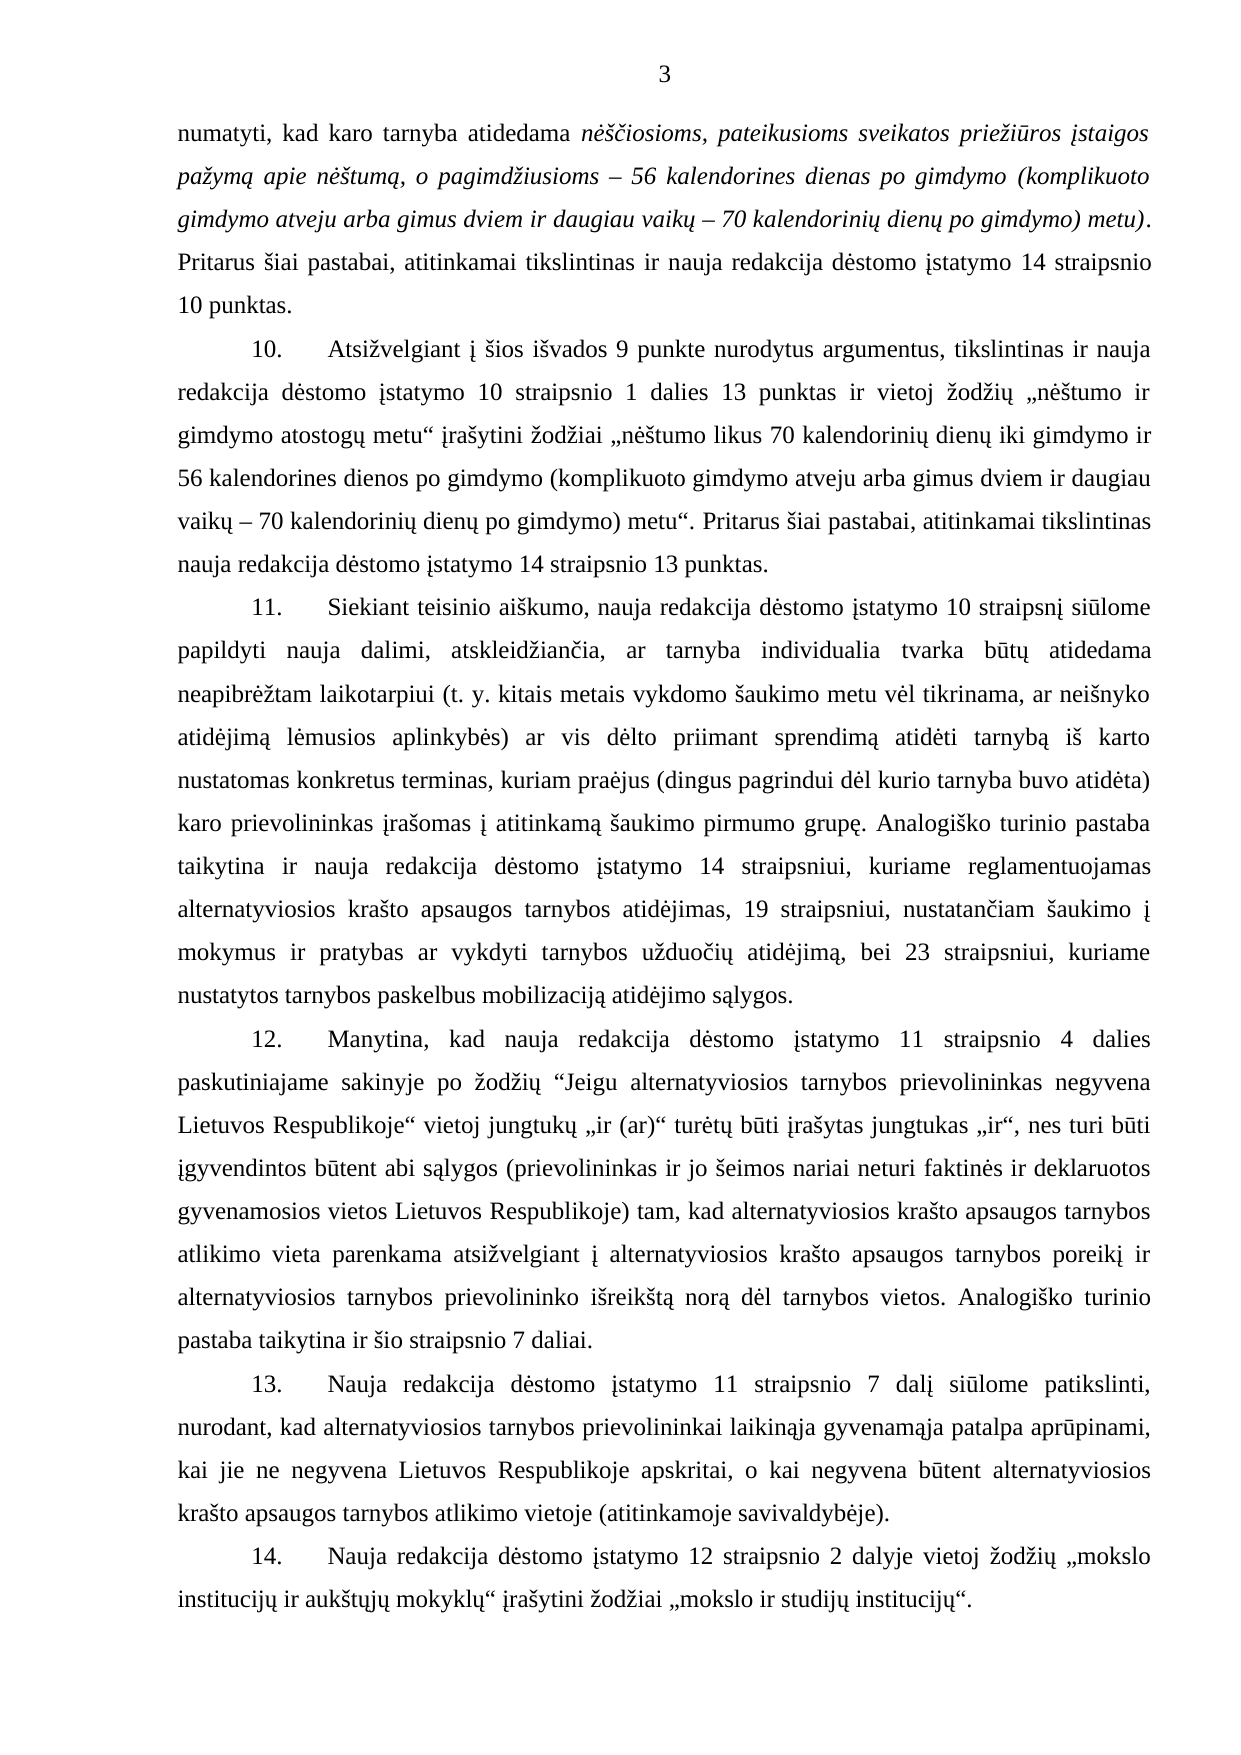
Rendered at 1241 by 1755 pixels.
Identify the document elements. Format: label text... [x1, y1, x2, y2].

list Nauja redakcija dėstomo įstatymo 11 straipsnio 7 dalį siūlome patikslinti, nurodant, kad alternatyviosios tarnybos prievolininkai laikinąja gyvenamąja patalpa aprūpinami, kai jie ne negyvena Lietuvos Respublikoje apskritai, o kai negyvena būtent alternatyviosios krašto apsaugos tarnybos atlikimo vietoje (atitinkamoje savivaldybėje). [177, 1369, 1152, 1527]
list Manytina, kad nauja redakcija dėstomo įstatymo 11 straipsnio 4 dalies paskutiniajame sakinyje po žodžių “Jeigu alternatyviosios tarnybos prievolininkas negyvena Lietuvos Respublikoje“ vietoj jungtukų „ir (ar)“ turėtų būti įrašytas jungtukas „ir“, nes turi būti įgyvendintos būtent abi sąlygos (prievolininkas ir jo šeimos nariai neturi faktinės ir deklaruotos gyvenamosios vietos Lietuvos Respublikoje) tam, kad alternatyviosios krašto apsaugos tarnybos atlikimo vieta parenkama atsižvelgiant į alternatyviosios krašto apsaugos tarnybos poreikį ir alternatyviosios tarnybos prievolininko išreikštą norą dėl tarnybos vietos. Analogiško turinio pastaba taikytina ir šio straipsnio 7 daliai. [177, 1024, 1152, 1354]
list Nauja redakcija dėstomo įstatymo 12 straipsnio 2 dalyje vietoj žodžių „mokslo institucijų ir aukštųjų mokyklų“ įrašytini žodžiai „mokslo ir studijų institucijų“. [177, 1541, 1152, 1613]
list Siekiant teisinio aiškumo, nauja redakcija dėstomo įstatymo 10 straipsnį siūlome papildyti nauja dalimi, atskleidžiančia, ar tarnyba individualia tvarka būtų atidedama neapibrėžtam laikotarpiui (t. y. kitais metais vykdomo šaukimo metu vėl tikrinama, ar neišnyko atidėjimą lėmusios aplinkybės) ar vis dėlto priimant sprendimą atidėti tarnybą iš karto nustatomas konkretus terminas, kuriam praėjus (dingus pagrindui dėl kurio tarnyba buvo atidėta) karo prievolininkas įrašomas į atitinkamą šaukimo pirmumo grupę. Analogiško turinio pastaba taikytina ir nauja redakcija dėstomo įstatymo 14 straipsniui, kuriame reglamentuojamas alternatyviosios krašto apsaugos tarnybos atidėjimas, 19 straipsniui, nustatančiam šaukimo į mokymus ir pratybas ar vykdyti tarnybos užduočių atidėjimą, bei 23 straipsniui, kuriame nustatytos tarnybos paskelbus mobilizaciją atidėjimo sąlygos. [177, 592, 1152, 1009]
list Atsižvelgiant į šios išvados 9 punkte nurodytus argumentus, tikslintinas ir nauja redakcija dėstomo įstatymo 10 straipsnio 1 dalies 13 punktas ir vietoj žodžių „nėštumo ir gimdymo atostogų metu“ įrašytini žodžiai „nėštumo likus 70 kalendorinių dienų iki gimdymo ir 56 kalendorines dienos po gimdymo (komplikuoto gimdymo atveju arba gimus dviem ir daugiau vaikų – 70 kalendorinių dienų po gimdymo) metu“. Pritarus šiai pastabai, atitinkamai tikslintinas nauja redakcija dėstomo įstatymo 14 straipsnio 13 punktas. [177, 334, 1152, 578]
list numatyti, kad karo tarnyba atidedama nėščiosioms, pateikusioms sveikatos priežiūros įstaigos pažymą apie nėštumą, o pagimdžiusioms – 56 kalendorines dienas po gimdymo (komplikuoto gimdymo atveju arba gimus dviem ir daugiau vaikų – 70 kalendorinių dienų po gimdymo) metu). Pritarus šiai pastabai, atitinkamai tikslintinas ir nauja redakcija dėstomo įstatymo 14 straipsnio 10 punktas. [177, 118, 1152, 319]
